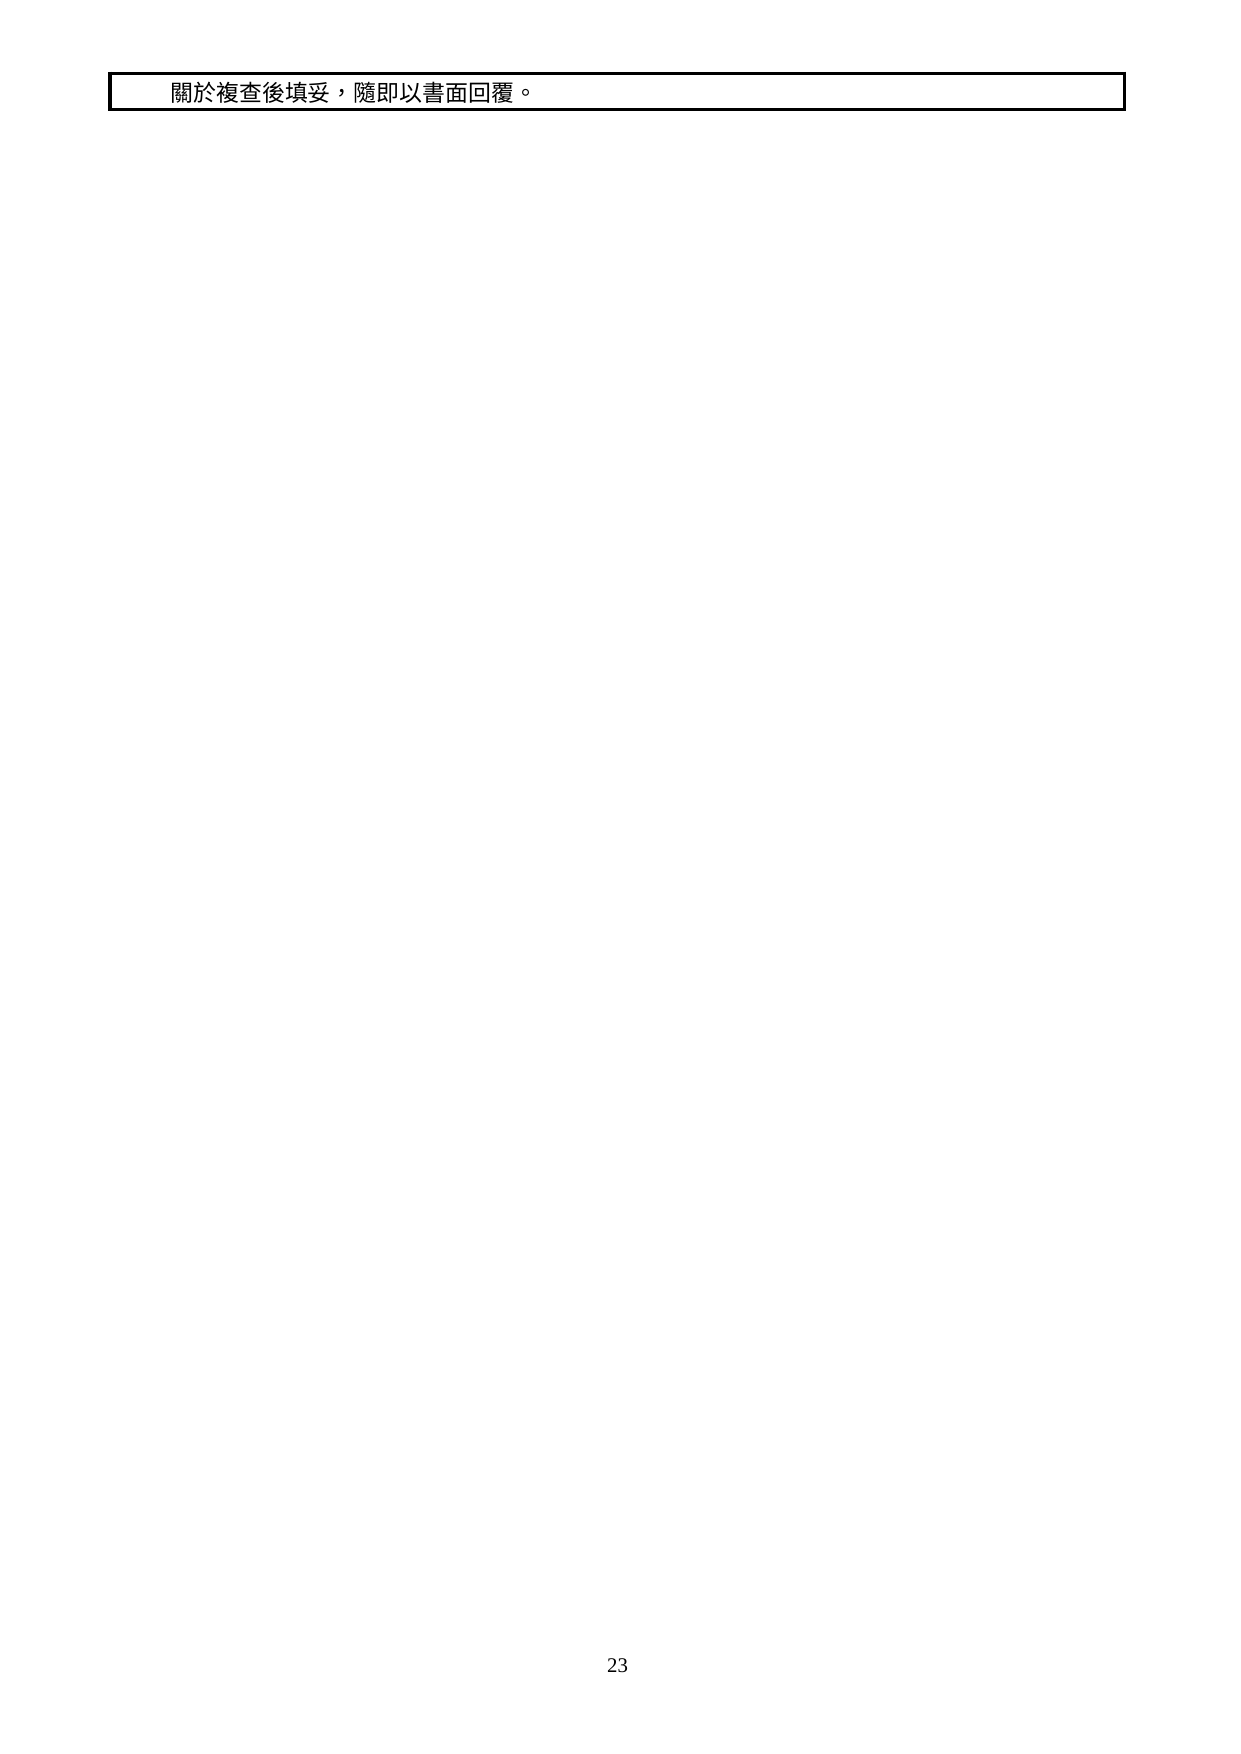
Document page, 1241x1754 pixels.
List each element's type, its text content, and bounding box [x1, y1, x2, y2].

table_cell 關於複查後填妥，隨即以書面回覆。 [112, 75, 1123, 108]
